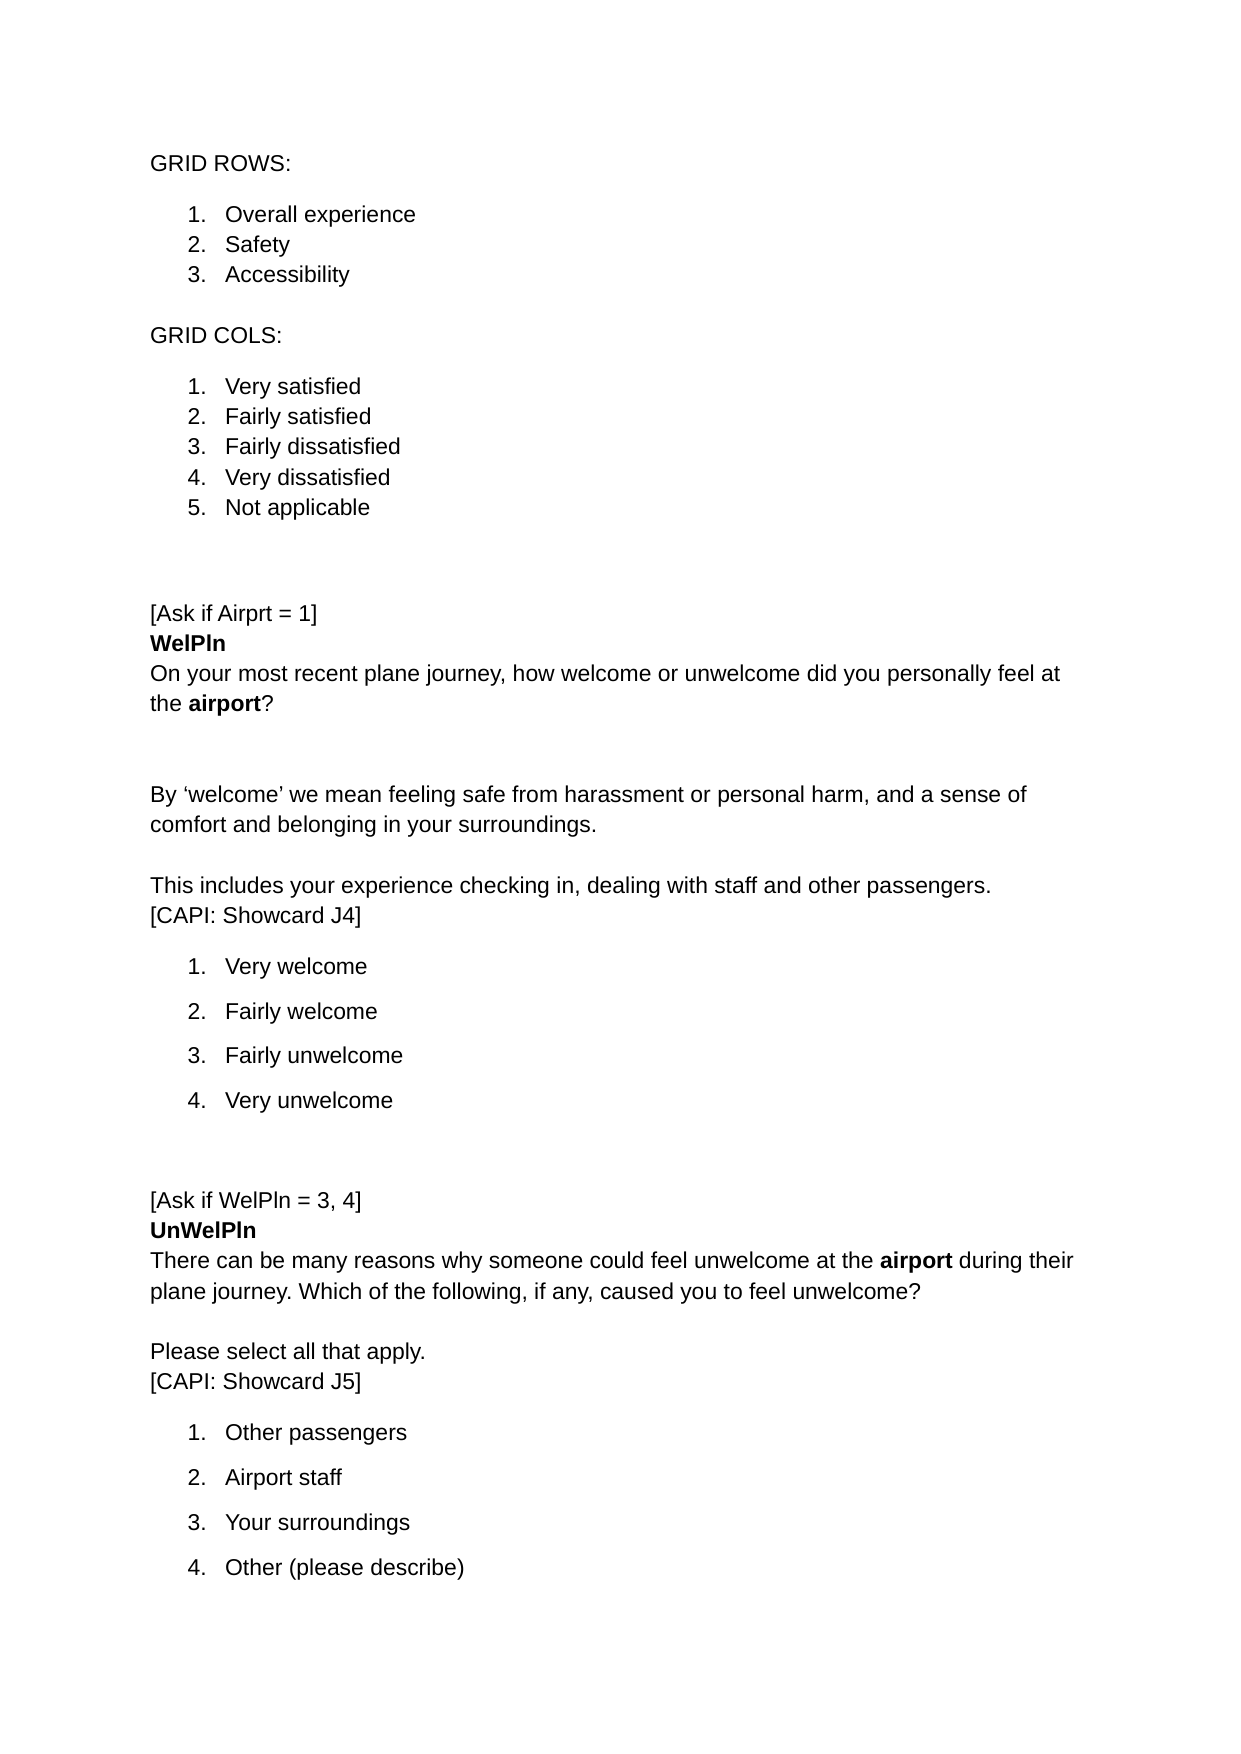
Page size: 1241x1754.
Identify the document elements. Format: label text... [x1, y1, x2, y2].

list Very welcome [187, 953, 1090, 979]
list Very dissatisfied [187, 463, 1090, 490]
text WelPln [150, 630, 1090, 656]
text On your most recent plane journey, how welcome or unwelcome did you personally feel at the airport? [150, 660, 1090, 717]
list Fairly welcome [187, 998, 1090, 1024]
list Overall experience [187, 201, 1090, 227]
text There can be many reasons why someone could feel unwelcome at the airport during their plane journey. Which of the following, if any, caused you to feel unwelcome? [150, 1247, 1090, 1304]
list Very satisfied [187, 373, 1090, 399]
text This includes your experience checking in, dealing with staff and other passengers. [150, 872, 1090, 898]
list Accessibility [187, 261, 1090, 288]
text GRID ROWS: [150, 150, 1090, 176]
list Your surroundings [187, 1509, 1090, 1535]
list Very unwelcome [187, 1087, 1090, 1114]
list Fairly unwelcome [187, 1042, 1090, 1069]
list Other passengers [187, 1419, 1090, 1446]
text [Ask if WelPln = 3, 4] [150, 1187, 1090, 1213]
text [Ask if Airprt = 1] [150, 600, 1090, 626]
text Please select all that apply. [150, 1338, 1090, 1364]
list Fairly dissatisfied [187, 433, 1090, 460]
text By ‘welcome’ we mean feeling safe from harassment or personal harm, and a sense of comfort and belonging in your surroundings. [150, 781, 1090, 838]
text [CAPI: Showcard J4] [150, 902, 1090, 928]
text [CAPI: Showcard J5] [150, 1368, 1090, 1395]
list Not applicable [187, 494, 1090, 520]
list Safety [187, 231, 1090, 258]
text GRID COLS: [150, 292, 1090, 348]
list Other (please describe) [187, 1554, 1090, 1580]
list Fairly satisfied [187, 403, 1090, 429]
text UnWelPln [150, 1217, 1090, 1244]
list Airport staff [187, 1464, 1090, 1491]
